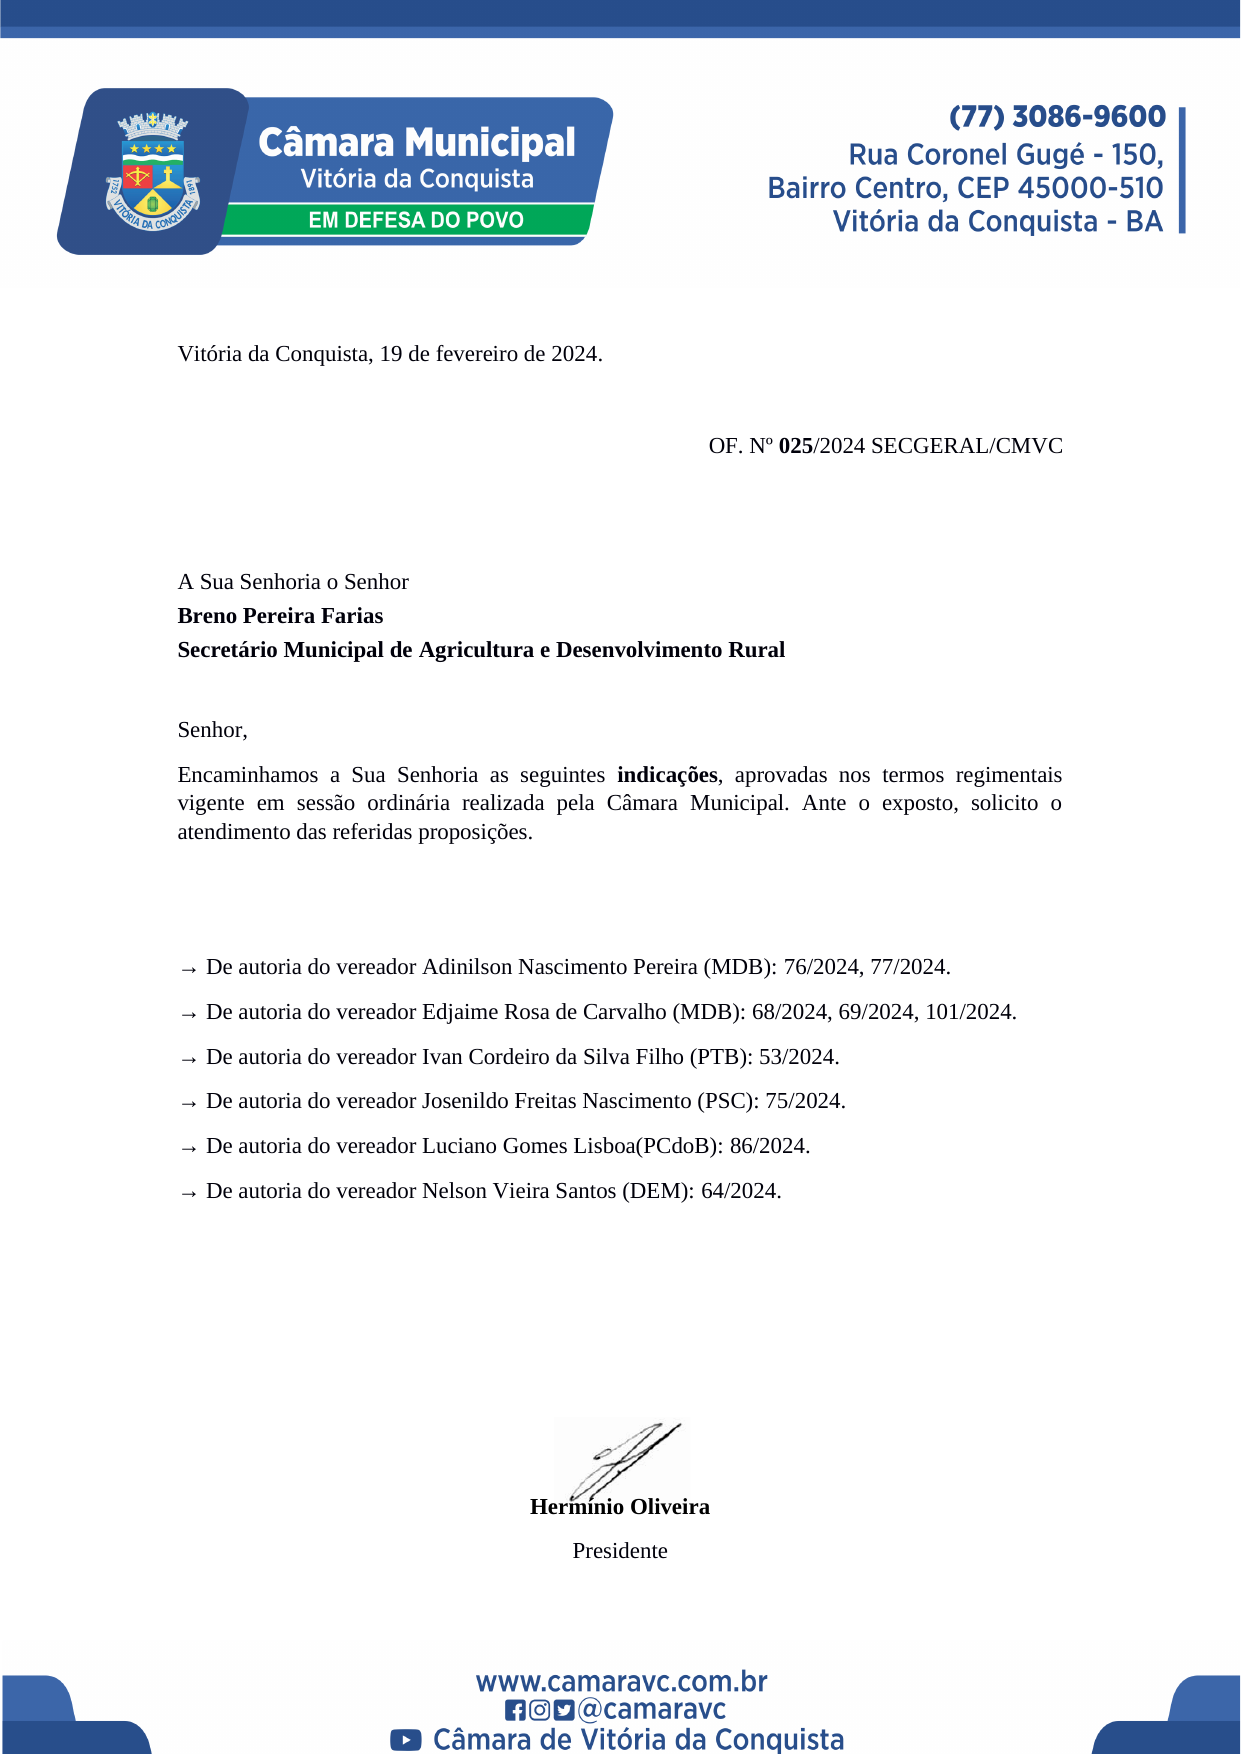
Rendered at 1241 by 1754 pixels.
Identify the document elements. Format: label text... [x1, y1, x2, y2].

text → De autoria do vereador Ivan Cordeiro da Silva Filho (PTB): 53/2024. [177, 1043, 1063, 1069]
text Encaminhamos a Sua Senhoria as seguintes indicações, aprovadas nos termos regimentais vigente em sessão ordinária realizada pela Câmara Municipal. Ante o exposto, solicito o atendimento das referidas proposições. [177, 761, 1063, 844]
picture [553, 1417, 691, 1493]
text OF. Nº 025/2024 SECGERAL/CMVC [177, 432, 1063, 459]
text → De autoria do vereador Luciano Gomes Lisboa(PCdoB): 86/2024. [177, 1132, 1063, 1159]
text → De autoria do vereador Josenildo Freitas Nascimento (PSC): 75/2024. [177, 1088, 1063, 1114]
text Vitória da Conquista, 19 de fevereiro de 2024. [177, 340, 1063, 367]
text A Sua Senhoria o Senhor [177, 568, 1063, 594]
text Hermínio Oliveira [177, 1493, 1063, 1519]
text → De autoria do vereador Edjaime Rosa de Carvalho (MDB): 68/2024, 69/2024, 101/2024. [177, 998, 1063, 1024]
text Senhor, [177, 716, 1063, 742]
text Secretário Municipal de Agricultura e Desenvolvimento Rural [177, 636, 1063, 663]
text Presidente [177, 1537, 1063, 1564]
text Breno Pereira Farias [177, 602, 1063, 628]
text → De autoria do vereador Adinilson Nascimento Pereira (MDB): 76/2024, 77/2024. [177, 953, 1063, 979]
picture [2, 1640, 1241, 1754]
picture [0, 0, 1241, 288]
text → De autoria do vereador Nelson Vieira Santos (DEM): 64/2024. [177, 1177, 1063, 1203]
